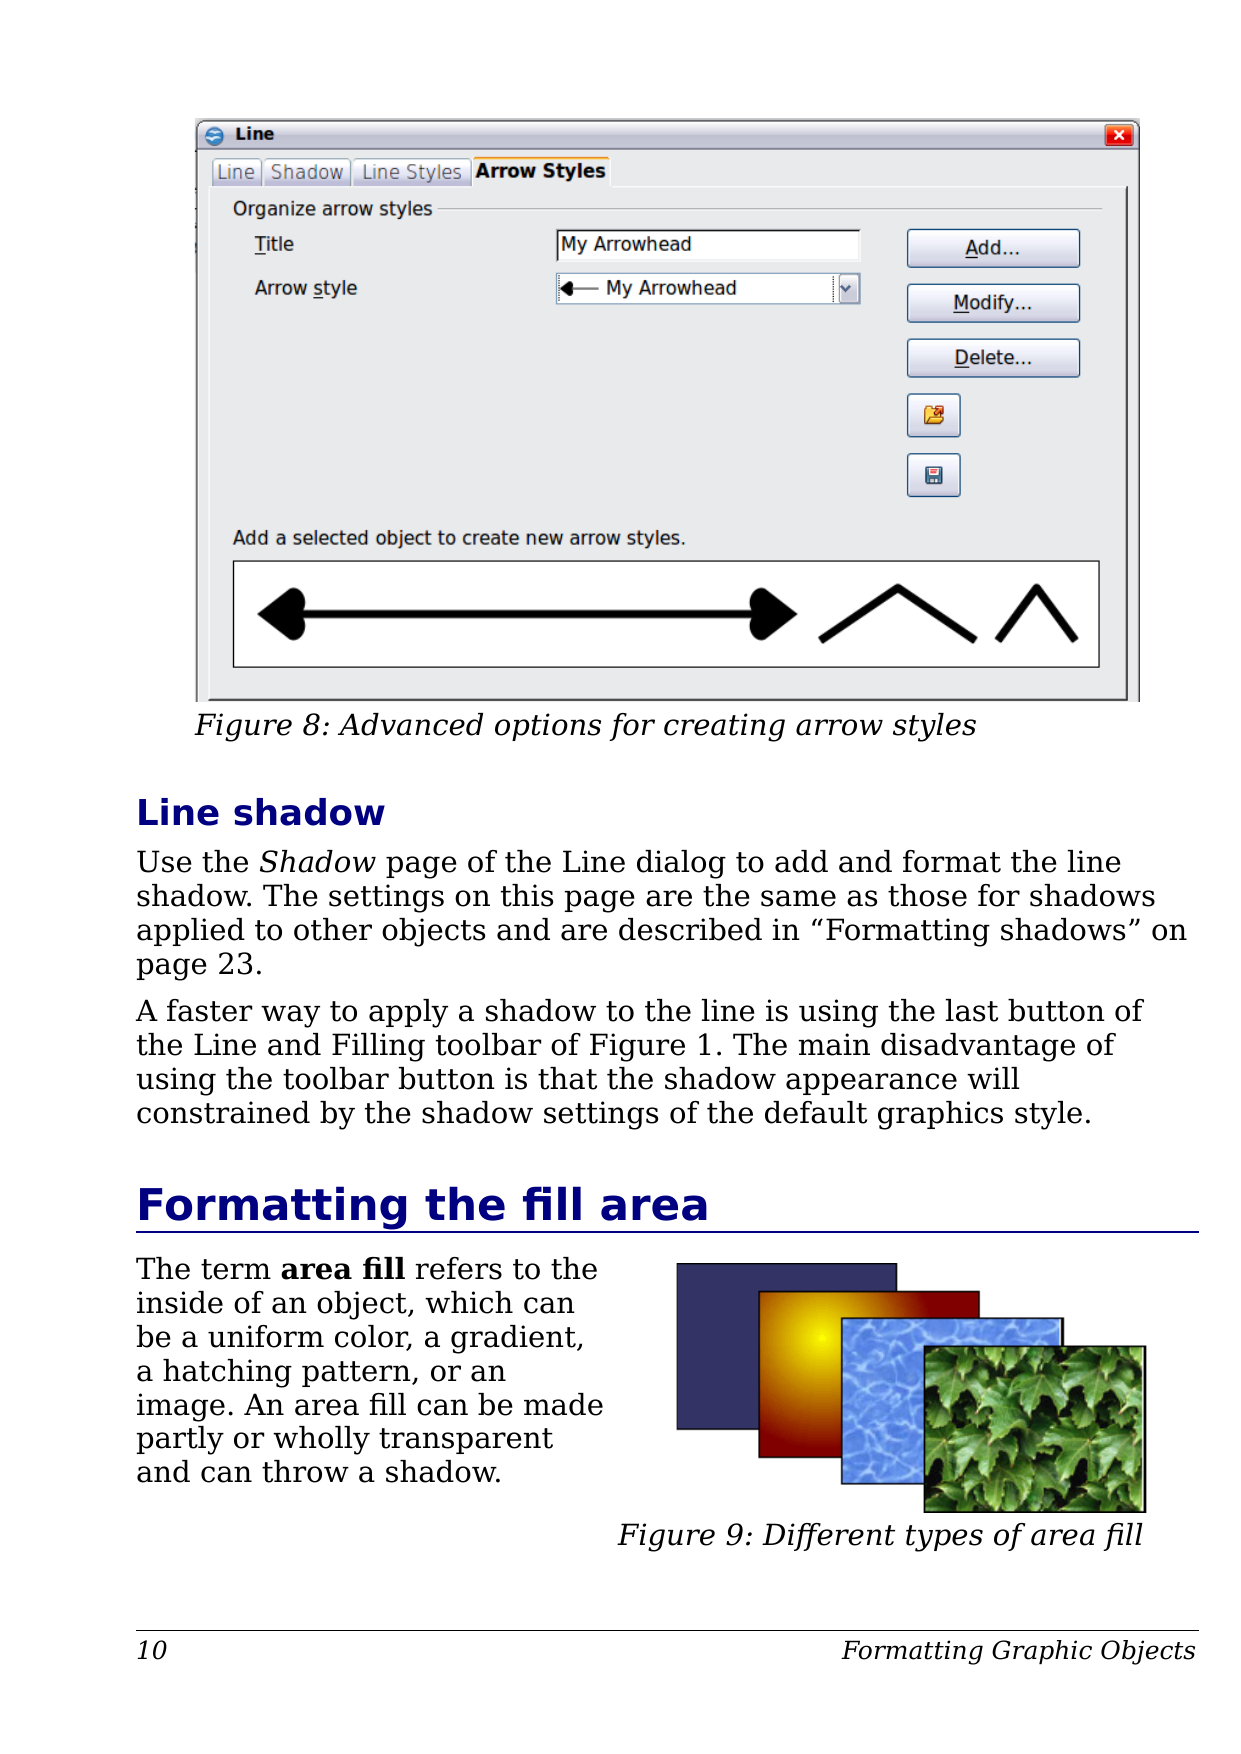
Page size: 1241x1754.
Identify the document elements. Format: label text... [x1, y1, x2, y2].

text Use the Shadow page of the Line dialog to add and format the line shadow. The settings on this page are the same as those for shadows applied to other objects and are described in “Formatting shadows” on page 23. [136, 846, 1199, 982]
picture [194, 118, 1140, 702]
text [618, 1553, 1205, 1569]
subtitle Formatting the fill area [136, 1180, 1199, 1231]
text Figure 9: Different types of area fill [618, 1519, 1205, 1553]
subtitle Line shadow [136, 792, 1199, 833]
picture [676, 1263, 1147, 1513]
text The term area fill refers to the inside of an object, which can be a uniform color, a gradient, a hatching pattern, or an image. An area fill can be made partly or wholly transparent and can throw a shadow. [136, 1252, 1205, 1519]
text Figure 8: Advanced options for creating arrow styles [195, 708, 1140, 742]
text A faster way to apply a shadow to the line is using the last button of the Line and Filling toolbar of Figure 1. The main disadvantage of using the toolbar button is that the shadow appearance will constrained by the shadow settings of the default graphics style. [136, 994, 1199, 1130]
